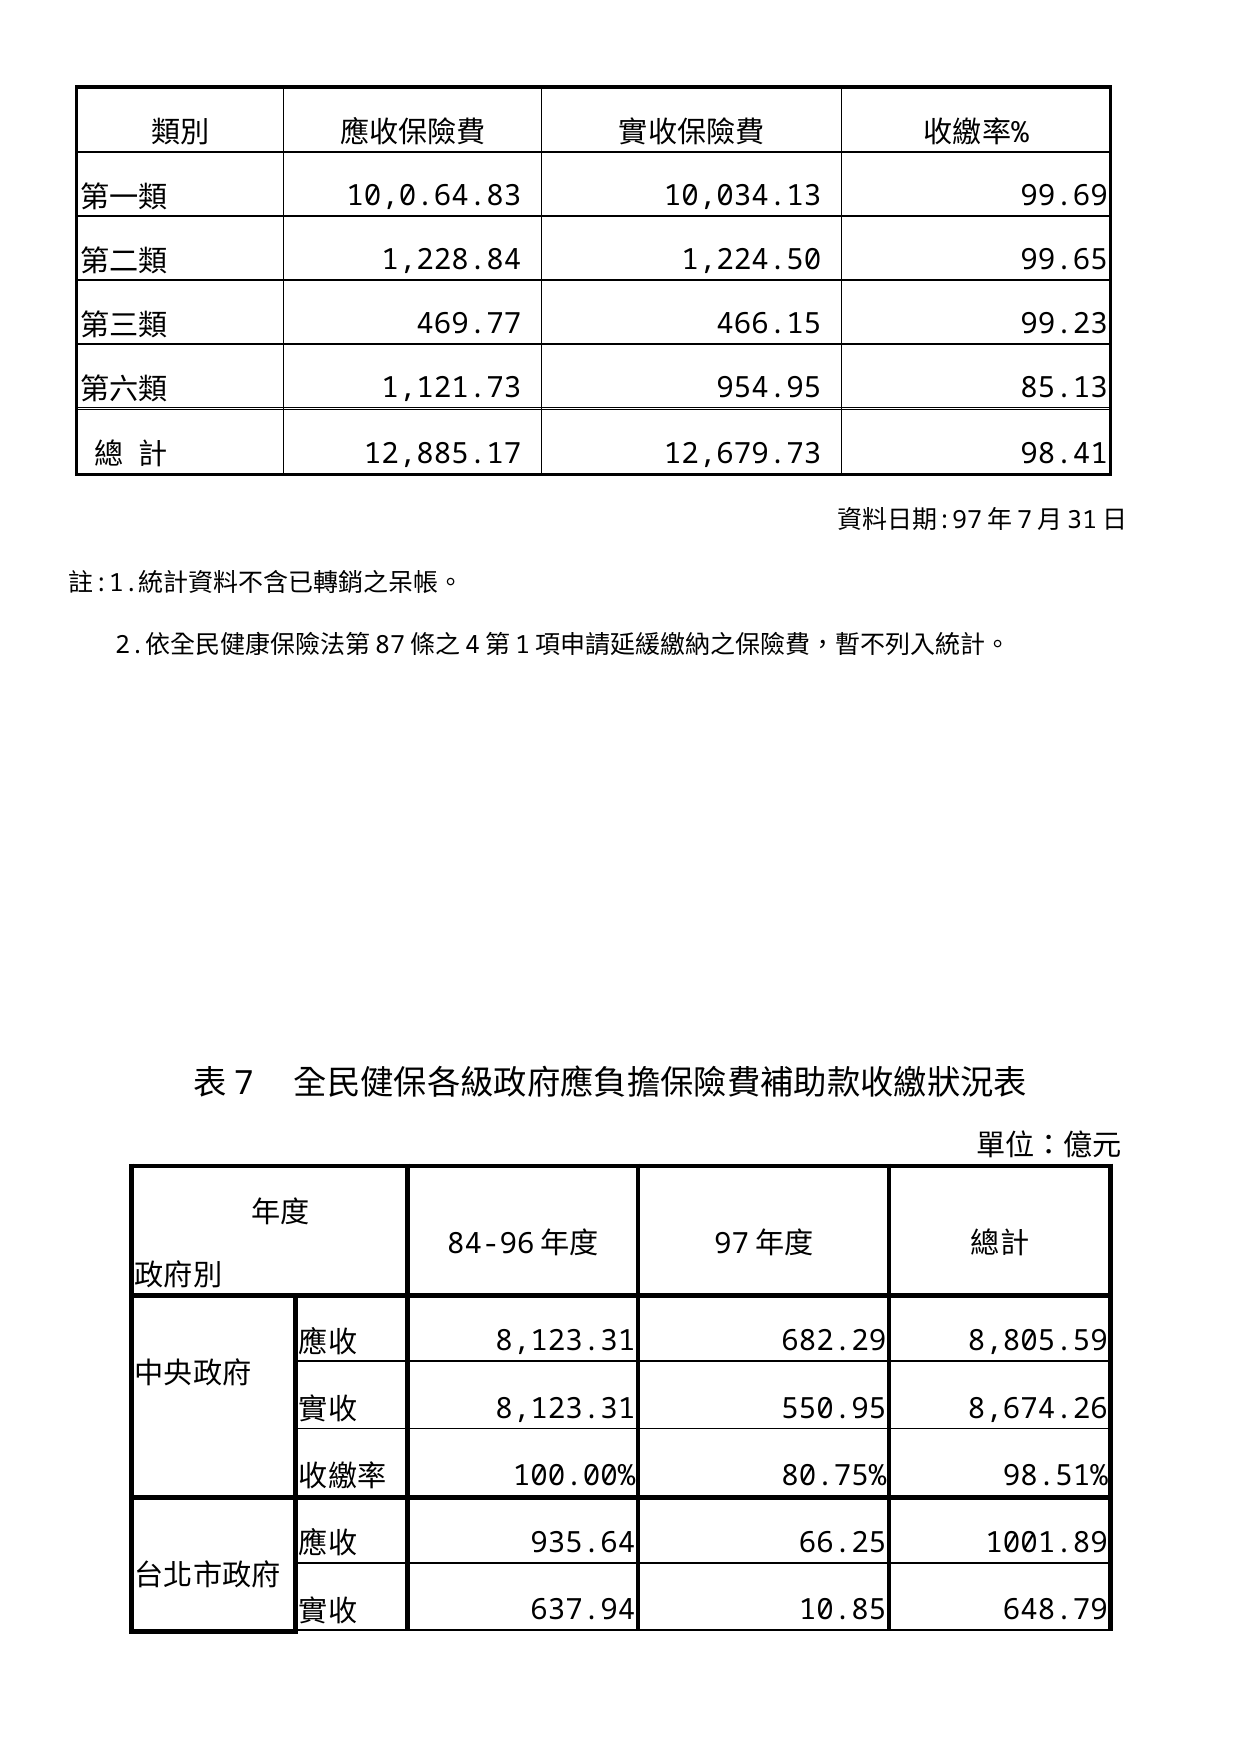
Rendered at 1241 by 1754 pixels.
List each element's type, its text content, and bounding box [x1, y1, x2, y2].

table_cell 99.65 [842, 217, 1109, 279]
table_cell 10,0.64.83 [284, 153, 541, 215]
table_cell 66.25 [640, 1500, 887, 1562]
table_cell 第六類 [78, 345, 283, 407]
table_cell 954.95 [542, 345, 841, 407]
table_cell 469.77 [284, 281, 541, 343]
text 註:1.統計資料不含已轉銷之呆帳。 [68, 538, 1152, 601]
table_cell 8,805.59 [891, 1298, 1108, 1360]
table_cell 應收 [298, 1500, 405, 1562]
table_cell 實收 [298, 1362, 405, 1428]
table_cell 637.94 [410, 1564, 636, 1629]
text 2.依全民健康保險法第87條之4第1項申請延緩繳納之保險費，暫不列入統計。 [69, 601, 1152, 663]
table_header 84-96年度 [410, 1168, 636, 1293]
table_cell 中央政府 [134, 1298, 293, 1495]
text 單位：億元 [89, 1101, 1152, 1163]
table_header 97年度 [640, 1168, 887, 1293]
table_cell 99.23 [842, 281, 1109, 343]
table_cell 80.75% [640, 1429, 887, 1495]
table_cell 1001.89 [891, 1500, 1108, 1562]
table_cell 466.15 [542, 281, 841, 343]
table_cell 第三類 [78, 281, 283, 343]
table_cell 1,121.73 [284, 345, 541, 407]
table_cell 10.85 [640, 1564, 887, 1629]
table_header 總計 [891, 1168, 1108, 1293]
table_cell 第二類 [78, 217, 283, 279]
table_header 類別 [78, 89, 283, 151]
table_cell 台北市政府 [134, 1500, 293, 1629]
text 表7 全民健保各級政府應負擔保險費補助款收繳狀況表 [68, 1038, 1152, 1101]
table_cell 總 計 [78, 410, 283, 473]
table_cell 8,123.31 [410, 1298, 636, 1360]
table_cell 第一類 [78, 153, 283, 215]
table_cell 682.29 [640, 1298, 887, 1360]
table_cell 收繳率 [298, 1429, 405, 1495]
table_cell 8,674.26 [891, 1362, 1108, 1428]
table_cell 8,123.31 [410, 1362, 636, 1428]
table_cell 98.51% [891, 1429, 1108, 1495]
table_header 應收保險費 [284, 89, 541, 151]
table_header 實收保險費 [542, 89, 841, 151]
table_cell 12,679.73 [542, 410, 841, 473]
table_cell 1,224.50 [542, 217, 841, 279]
table_header 年度 政府別 [134, 1168, 405, 1293]
table_cell 85.13 [842, 345, 1109, 407]
table_cell 100.00% [410, 1429, 636, 1495]
table_cell 實收 [298, 1564, 405, 1629]
table_cell 550.95 [640, 1362, 887, 1428]
text 資料日期:97年7月31日 [107, 476, 1152, 538]
table_cell 648.79 [891, 1564, 1108, 1629]
table_cell 應收 [298, 1298, 405, 1360]
table_cell 98.41 [842, 410, 1109, 473]
table_cell 12,885.17 [284, 410, 541, 473]
table_cell 935.64 [410, 1500, 636, 1562]
table_cell 10,034.13 [542, 153, 841, 215]
table_cell 99.69 [842, 153, 1109, 215]
table_cell 1,228.84 [284, 217, 541, 279]
table_header 收繳率% [842, 89, 1109, 151]
